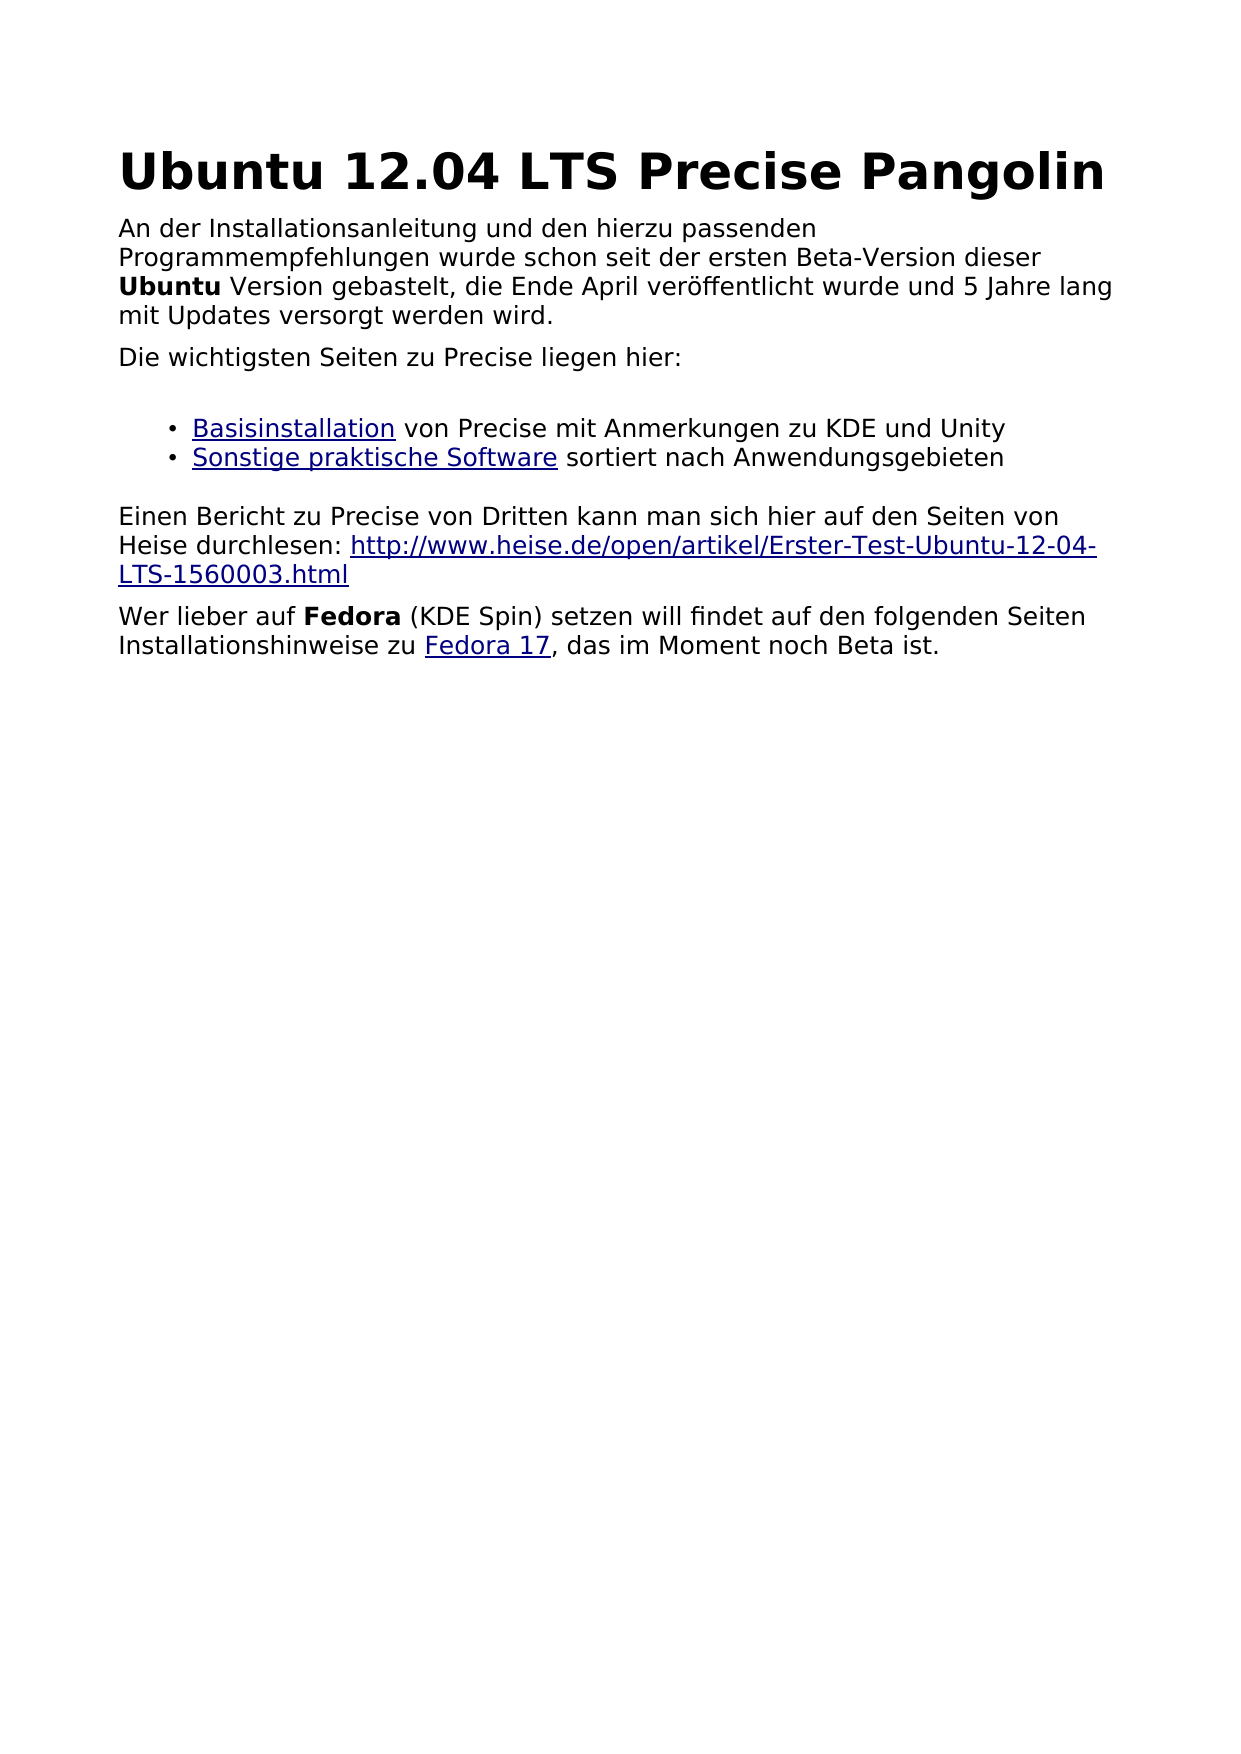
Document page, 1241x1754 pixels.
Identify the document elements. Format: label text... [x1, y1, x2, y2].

text Einen Bericht zu Precise von Dritten kann man sich hier auf den Seiten von Heise durchlesen: http://www.heise.de/open/artikel/Erster-Test-Ubuntu-12-04-LTS-1560003.html [118, 502, 1122, 589]
text Wer lieber auf Fedora (KDE Spin) setzen will findet auf den folgenden Seiten Installationshinweise zu Fedora 17, das im Moment noch Beta ist. [118, 602, 1122, 660]
list Basisinstallation von Precise mit Anmerkungen zu KDE und Unity [177, 414, 1122, 443]
list Sonstige praktische Software sortiert nach Anwendungsgebieten [177, 443, 1122, 472]
text Die wichtigsten Seiten zu Precise liegen hier: [118, 343, 1122, 372]
text An der Installationsanleitung und den hierzu passenden Programmempfehlungen wurde schon seit der ersten Beta-Version dieser Ubuntu Version gebastelt, die Ende April veröffentlicht wurde und 5 Jahre lang mit Updates versorgt werden wird. [118, 214, 1122, 331]
subtitle Ubuntu 12.04 LTS Precise Pangolin [118, 143, 1122, 201]
